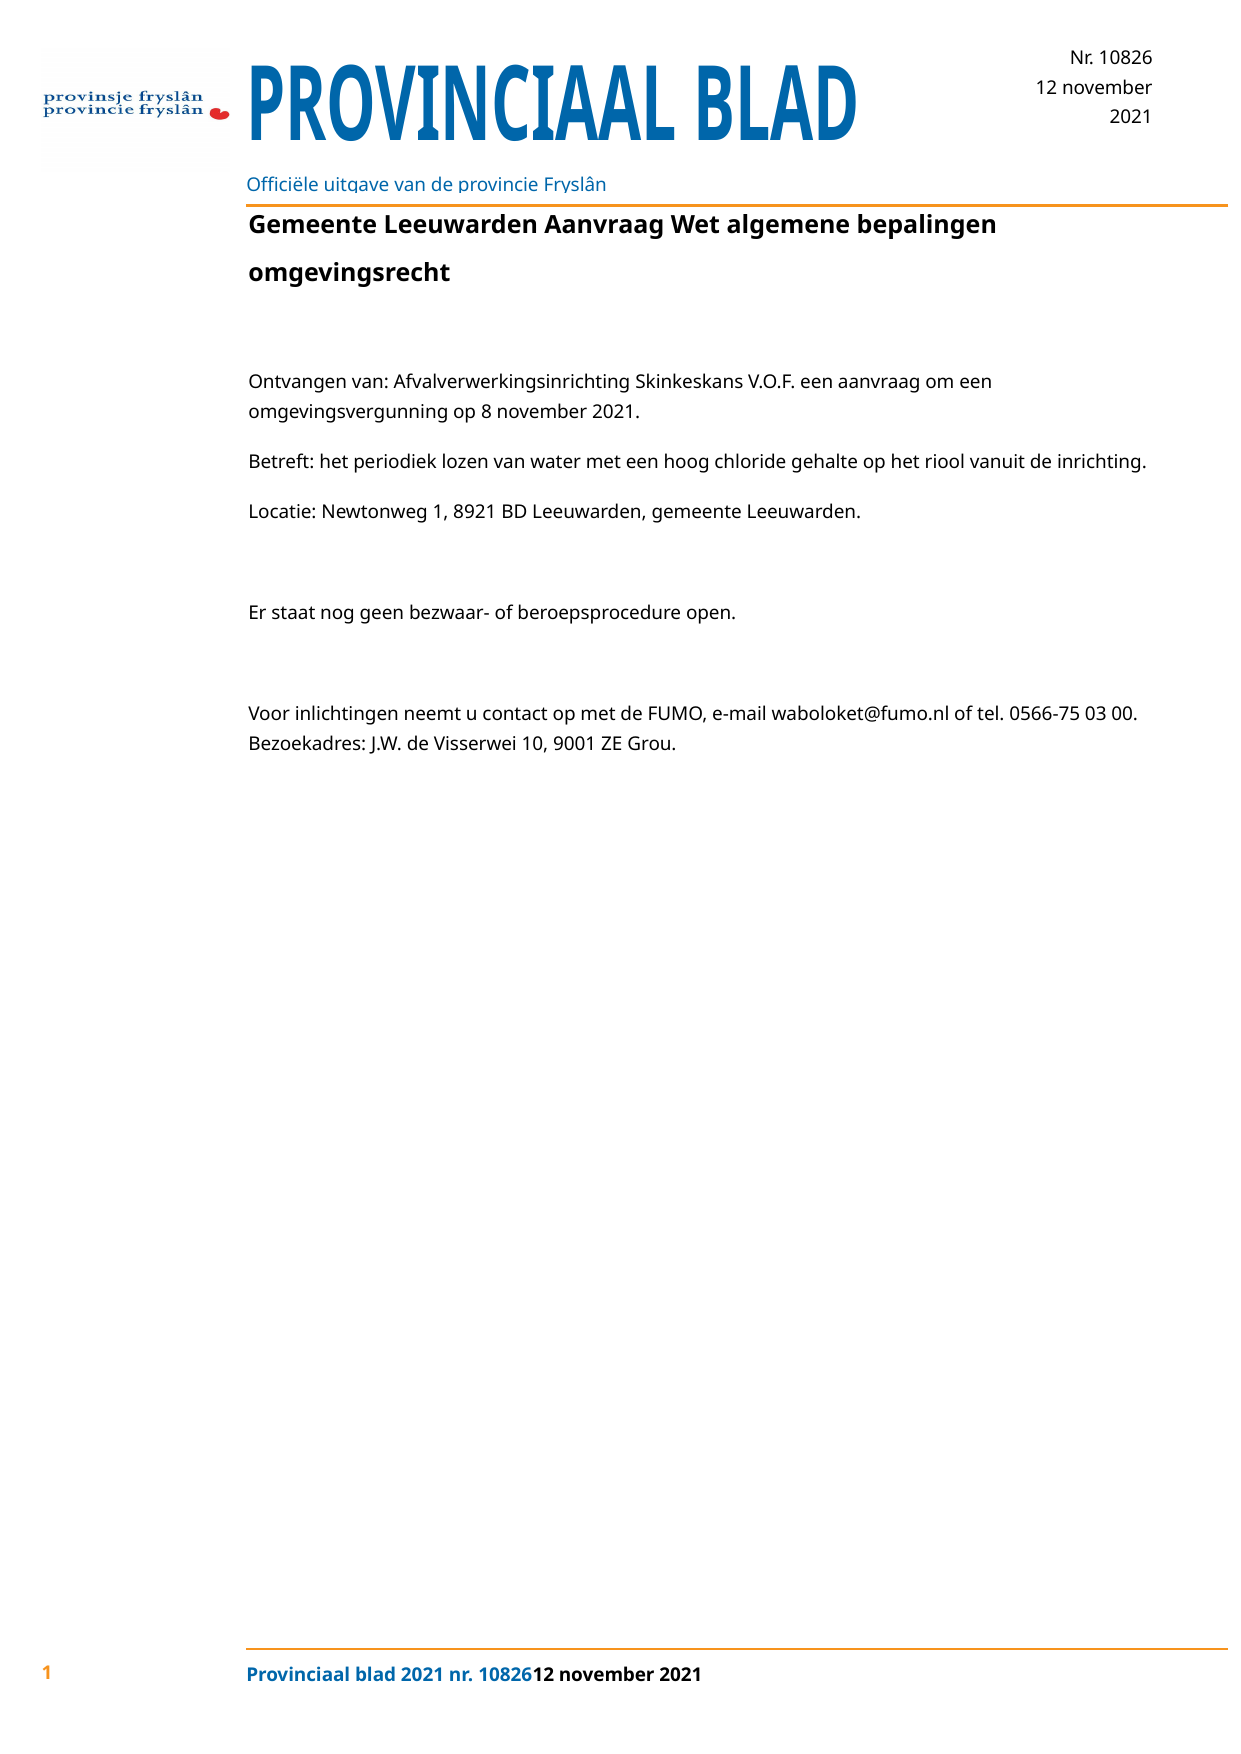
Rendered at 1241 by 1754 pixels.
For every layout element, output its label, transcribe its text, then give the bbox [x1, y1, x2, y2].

picture [41, 47, 231, 172]
text Er staat nog geen bezwaar- of beroepsprocedure open. [248, 599, 1152, 625]
text Gemeente Leeuwarden Aanvraag Wet algemene bepalingen omgevingsrecht [248, 207, 1152, 288]
text Voor inlichtingen neemt u contact op met de FUMO, e-mail waboloket@fumo.nl of tel. 0566-75 03 00. Bezoekadres: J.W. de Visserwei 10, 9001 ZE Grou. [248, 700, 1152, 756]
text Betreft: het periodiek lozen van water met een hoog chloride gehalte op het riool vanuit de inrichting. [248, 448, 1152, 474]
text Locatie: Newtonweg 1, 8921 BD Leeuwarden, gemeente Leeuwarden. [248, 499, 1152, 524]
text Ontvangen van: Afvalverwerkingsinrichting Skinkeskans V.O.F. een aanvraag om een omgevingsvergunning op 8 november 2021. [248, 368, 1152, 424]
